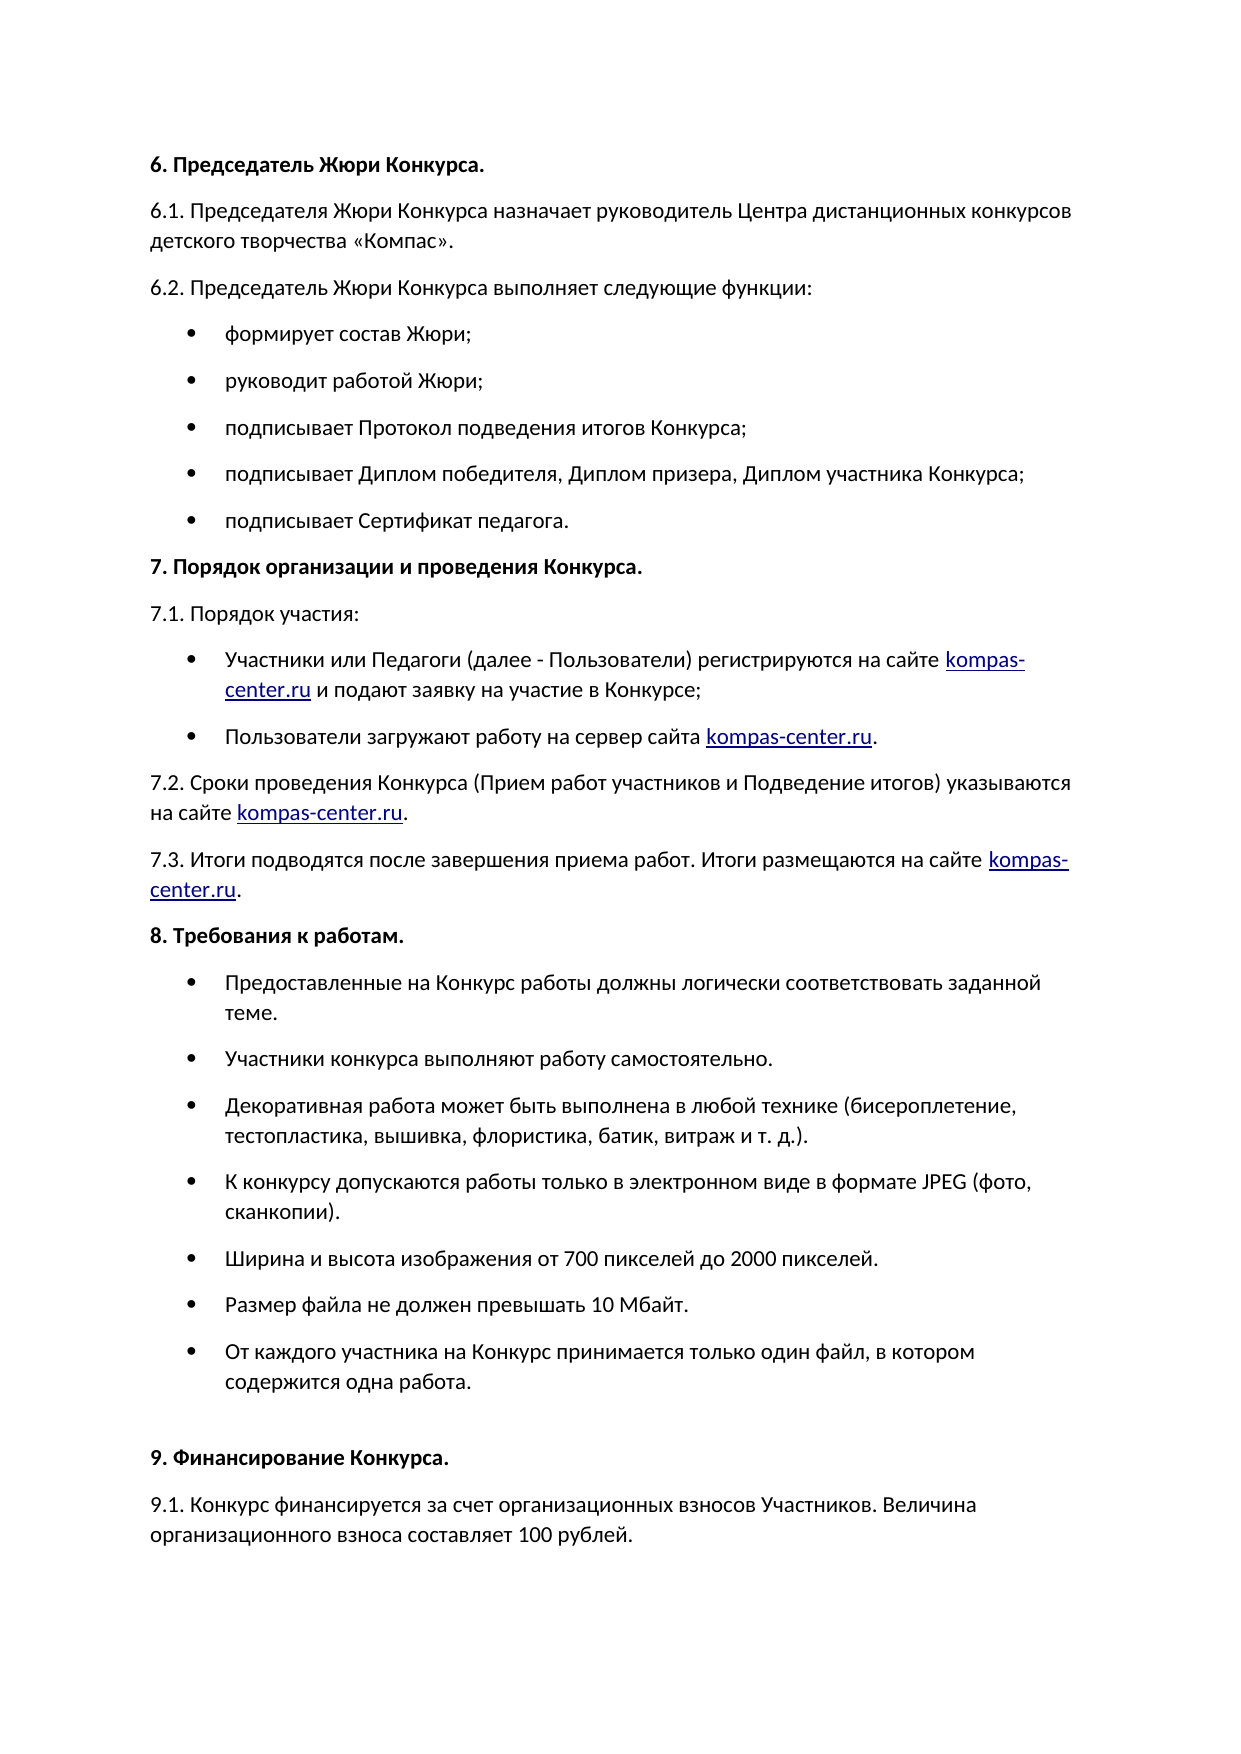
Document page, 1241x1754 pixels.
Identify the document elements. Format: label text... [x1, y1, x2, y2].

text 7.3. Итоги подводятся после завершения приема работ. Итоги размещаются на сайте kompas-center.ru. [150, 845, 1090, 903]
list От каждого участника на Конкурс принимается только один файл, в котором содержится одна работа. [187, 1337, 1090, 1395]
list Предоставленные на Конкурс работы должны логически соответствовать заданной теме. [187, 968, 1090, 1026]
text 6.2. Председатель Жюри Конкурса выполняет следующие функции: [150, 273, 1090, 301]
list подписывает Протокол подведения итогов Конкурса; [187, 413, 1090, 441]
list формирует состав Жюри; [187, 319, 1090, 348]
text 6. Председатель Жюри Конкурса. [150, 150, 1090, 178]
text 7.2. Сроки проведения Конкурса (Прием работ участников и Подведение итогов) указываются на сайте kompas-center.ru. [150, 768, 1090, 826]
list руководит работой Жюри; [187, 366, 1090, 394]
list подписывает Диплом победителя, Диплом призера, Диплом участника Конкурса; [187, 459, 1090, 487]
text 6.1. Председателя Жюри Конкурса назначает руководитель Центра дистанционных конкурсов детского творчества «Компас». [150, 197, 1090, 254]
list Участники конкурса выполняют работу самостоятельно. [187, 1044, 1090, 1072]
list Декоративная работа может быть выполнена в любой технике (бисероплетение, тестопластика, вышивка, флористика, батик, витраж и т. д.). [187, 1091, 1090, 1149]
list К конкурсу допускаются работы только в электронном виде в формате JPEG (фото, сканкопии). [187, 1167, 1090, 1225]
list Ширина и высота изображения от 700 пикселей до 2000 пикселей. [187, 1244, 1090, 1272]
text 7.1. Порядок участия: [150, 599, 1090, 627]
list Пользователи загружают работу на сервер сайта kompas-center.ru. [187, 722, 1090, 750]
text 8. Требования к работам. [150, 921, 1090, 949]
list Участники или Педагоги (далее - Пользователи) регистрируются на сайте kompas-center.ru и подают заявку на участие в Конкурсе; [187, 646, 1090, 703]
list Размер файла не должен превышать 10 Мбайт. [187, 1291, 1090, 1318]
text 9.1. Конкурс финансируется за счет организационных взносов Участников. Величина организационного взноса составляет 100 рублей. [150, 1490, 1090, 1548]
text 9. Финансирование Конкурса. [150, 1413, 1090, 1471]
text 7. Порядок организации и проведения Конкурса. [150, 552, 1090, 580]
list подписывает Сертификат педагога. [187, 506, 1090, 534]
